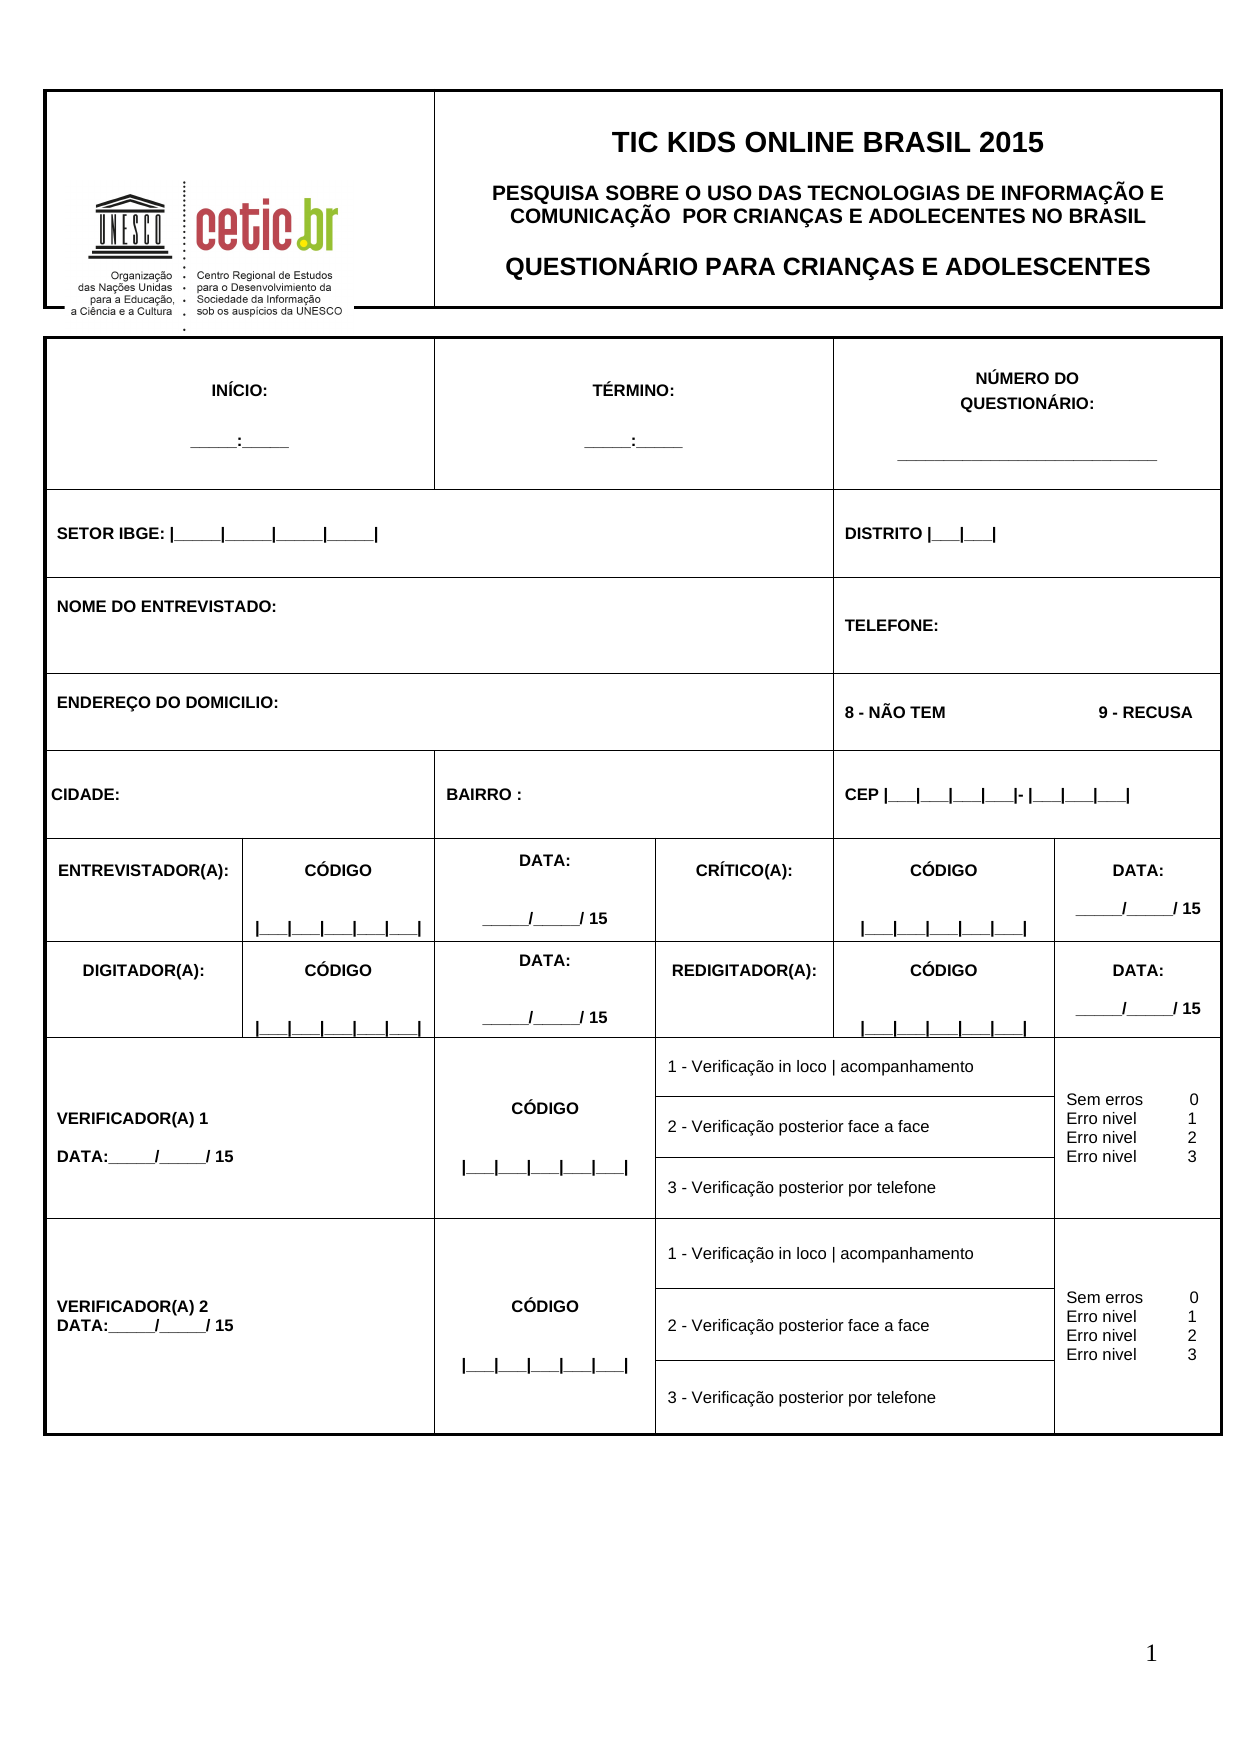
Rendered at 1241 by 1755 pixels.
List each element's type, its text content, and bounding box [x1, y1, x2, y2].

table_cell 8 - NÃO TEM 9 - RECUSA [834, 674, 1220, 750]
table_cell VERIFICADOR(A) 2 DATA:_____/_____/ 15 [47, 1219, 434, 1433]
table_cell 1 - Verificação in loco | acompanhamento [656, 1219, 1054, 1288]
table_header [47, 92, 434, 306]
table_cell CÓDIGO |___|___|___|___|___| [834, 942, 1054, 1037]
table_cell INÍCIO: _____:_____ [47, 339, 434, 489]
table_header TIC KIDS ONLINE BRASIL 2015 PESQUISA SOBRE O USO DAS TECNOLOGIAS DE INFORMAÇÃO E COMUNICAÇÃO POR CRIANÇAS E ADOLECENTES NO BRASIL QUESTIONÁRIO PARA CRIANÇAS E ADOLESCENTES [435, 92, 1220, 306]
table_cell CÓDIGO |___|___|___|___|___| [435, 1219, 655, 1433]
table_cell VERIFICADOR(A) 1 DATA:_____/_____/ 15 [47, 1038, 434, 1218]
table_cell [45, 309, 390, 336]
table_cell DATA: _____/_____/ 15 [435, 942, 655, 1037]
table_cell DATA: _____/_____/ 15 [1055, 942, 1220, 1037]
table_cell 3 - Verificação posterior por telefone [656, 1361, 1054, 1433]
table_cell SETOR IBGE: |_____|_____|_____|_____| [47, 490, 833, 577]
table_cell TELEFONE: [834, 578, 1220, 673]
table_cell CEP |___|___|___|___|- |___|___|___| [834, 751, 1220, 837]
table_cell CÓDIGO |___|___|___|___|___| [243, 839, 434, 941]
table_cell TÉRMINO: _____:_____ [435, 339, 833, 489]
table_cell DATA: _____/_____/ 15 [435, 839, 655, 941]
table_cell CÓDIGO |___|___|___|___|___| [435, 1038, 655, 1218]
table_cell ENTREVISTADOR(A): [47, 839, 242, 941]
table_cell Sem erros 0 Erro nivel 1 Erro nivel 2 Erro nivel 3 [1055, 1038, 1220, 1218]
table_cell DATA: _____/_____/ 15 [1055, 839, 1220, 941]
table_cell [390, 309, 833, 336]
table_cell ENDEREÇO DO DOMICILIO: [47, 674, 833, 750]
table_cell 1 - Verificação in loco | acompanhamento [656, 1038, 1054, 1096]
table_cell DISTRITO |___|___| [834, 490, 1220, 577]
table_cell Sem erros 0 Erro nivel 1 Erro nivel 2 Erro nivel 3 [1055, 1219, 1220, 1433]
table_cell 3 - Verificação posterior por telefone [656, 1158, 1054, 1218]
table_cell NÚMERO DO QUESTIONÁRIO: ____________________________ [834, 339, 1220, 489]
table_cell CIDADE: [47, 751, 434, 837]
table_cell CÓDIGO |___|___|___|___|___| [243, 942, 434, 1037]
table_cell NOME DO ENTREVISTADO: [47, 578, 833, 673]
table_cell CRÍTICO(A): [656, 839, 833, 941]
table_cell DIGITADOR(A): [47, 942, 242, 1037]
table_cell 2 - Verificação posterior face a face [656, 1097, 1054, 1157]
table_cell CÓDIGO |___|___|___|___|___| [834, 839, 1054, 941]
table_cell 2 - Verificação posterior face a face [656, 1289, 1054, 1359]
table_cell REDIGITADOR(A): [656, 942, 833, 1037]
table_cell [833, 309, 1222, 336]
table_cell BAIRRO : [435, 751, 833, 837]
